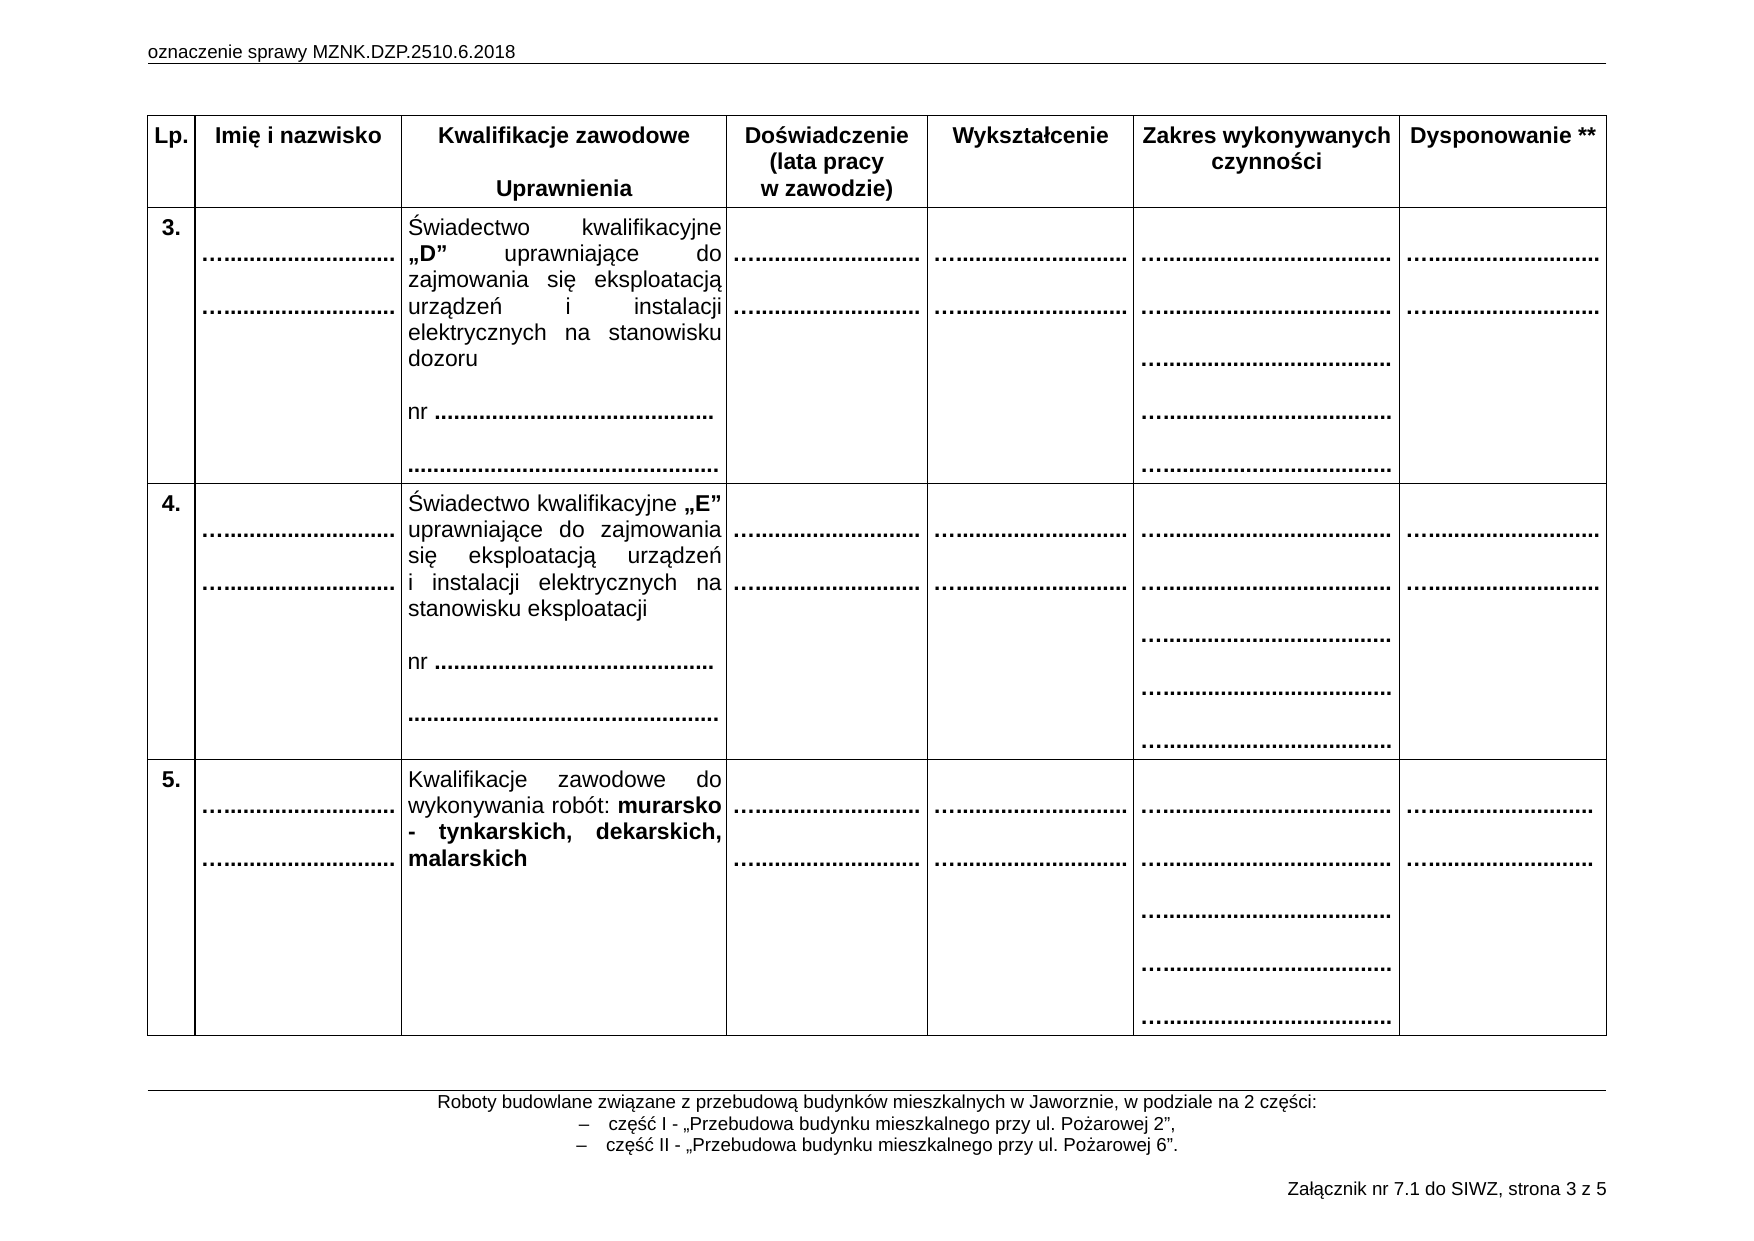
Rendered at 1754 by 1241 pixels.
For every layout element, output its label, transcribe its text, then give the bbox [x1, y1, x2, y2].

table_cell 4. [148, 484, 194, 759]
table_cell ….................................... ….................................... ….................................... ….................................... ….................................... [1134, 208, 1399, 483]
table_cell ….................................... ….................................... ….................................... ….................................... ….................................... [1134, 484, 1399, 759]
table_cell Świadectwo kwalifikacyjne „E” uprawniające do zajmowania się eksploatacją urządzeń i instalacji elektrycznych na stanowisku eksploatacji nr ............................................ ................................................. [402, 484, 726, 759]
table_header Dysponowanie ** [1400, 116, 1606, 207]
table_header Zakres wykonywanych czynności [1134, 116, 1399, 207]
table_cell …........................... …........................... [928, 484, 1133, 759]
table_cell ….................................... ….................................... ….................................... ….................................... ….................................... [1134, 760, 1399, 1035]
table_cell …........................... …........................... [928, 760, 1133, 1035]
table_header Doświadczenie (lata pracy w zawodzie) [727, 116, 927, 207]
table_cell …........................... …........................... [196, 208, 401, 483]
table_header Imię i nazwisko [196, 116, 401, 207]
table_cell …........................... …........................... [1400, 208, 1606, 483]
table_cell ….......................... ….......................... [727, 760, 927, 1035]
table_cell …........................... …........................... [196, 760, 401, 1035]
table_header Wykształcenie [928, 116, 1133, 207]
table_header Lp. [148, 116, 194, 207]
table_cell …........................... …........................... [196, 484, 401, 759]
table_cell Kwalifikacje zawodowe do wykonywania robót: murarsko - tynkarskich, dekarskich, malarskich [402, 760, 726, 1035]
table_cell 3. [148, 208, 194, 483]
table_cell ….......................... ….......................... [1400, 760, 1606, 1035]
table_header Kwalifikacje zawodowe Uprawnienia [402, 116, 726, 207]
table_cell Świadectwo kwalifikacyjne „D” uprawniające do zajmowania się eksploatacją urządzeń i instalacji elektrycznych na stanowisku dozoru nr ............................................ ................................................. [402, 208, 726, 483]
table_cell 5. [148, 760, 194, 1035]
table_cell …........................... …........................... [928, 208, 1133, 483]
table_cell ….......................... ….......................... [727, 208, 927, 483]
table_cell …........................... …........................... [1400, 484, 1606, 759]
table_cell ….......................... ….......................... [727, 484, 927, 759]
